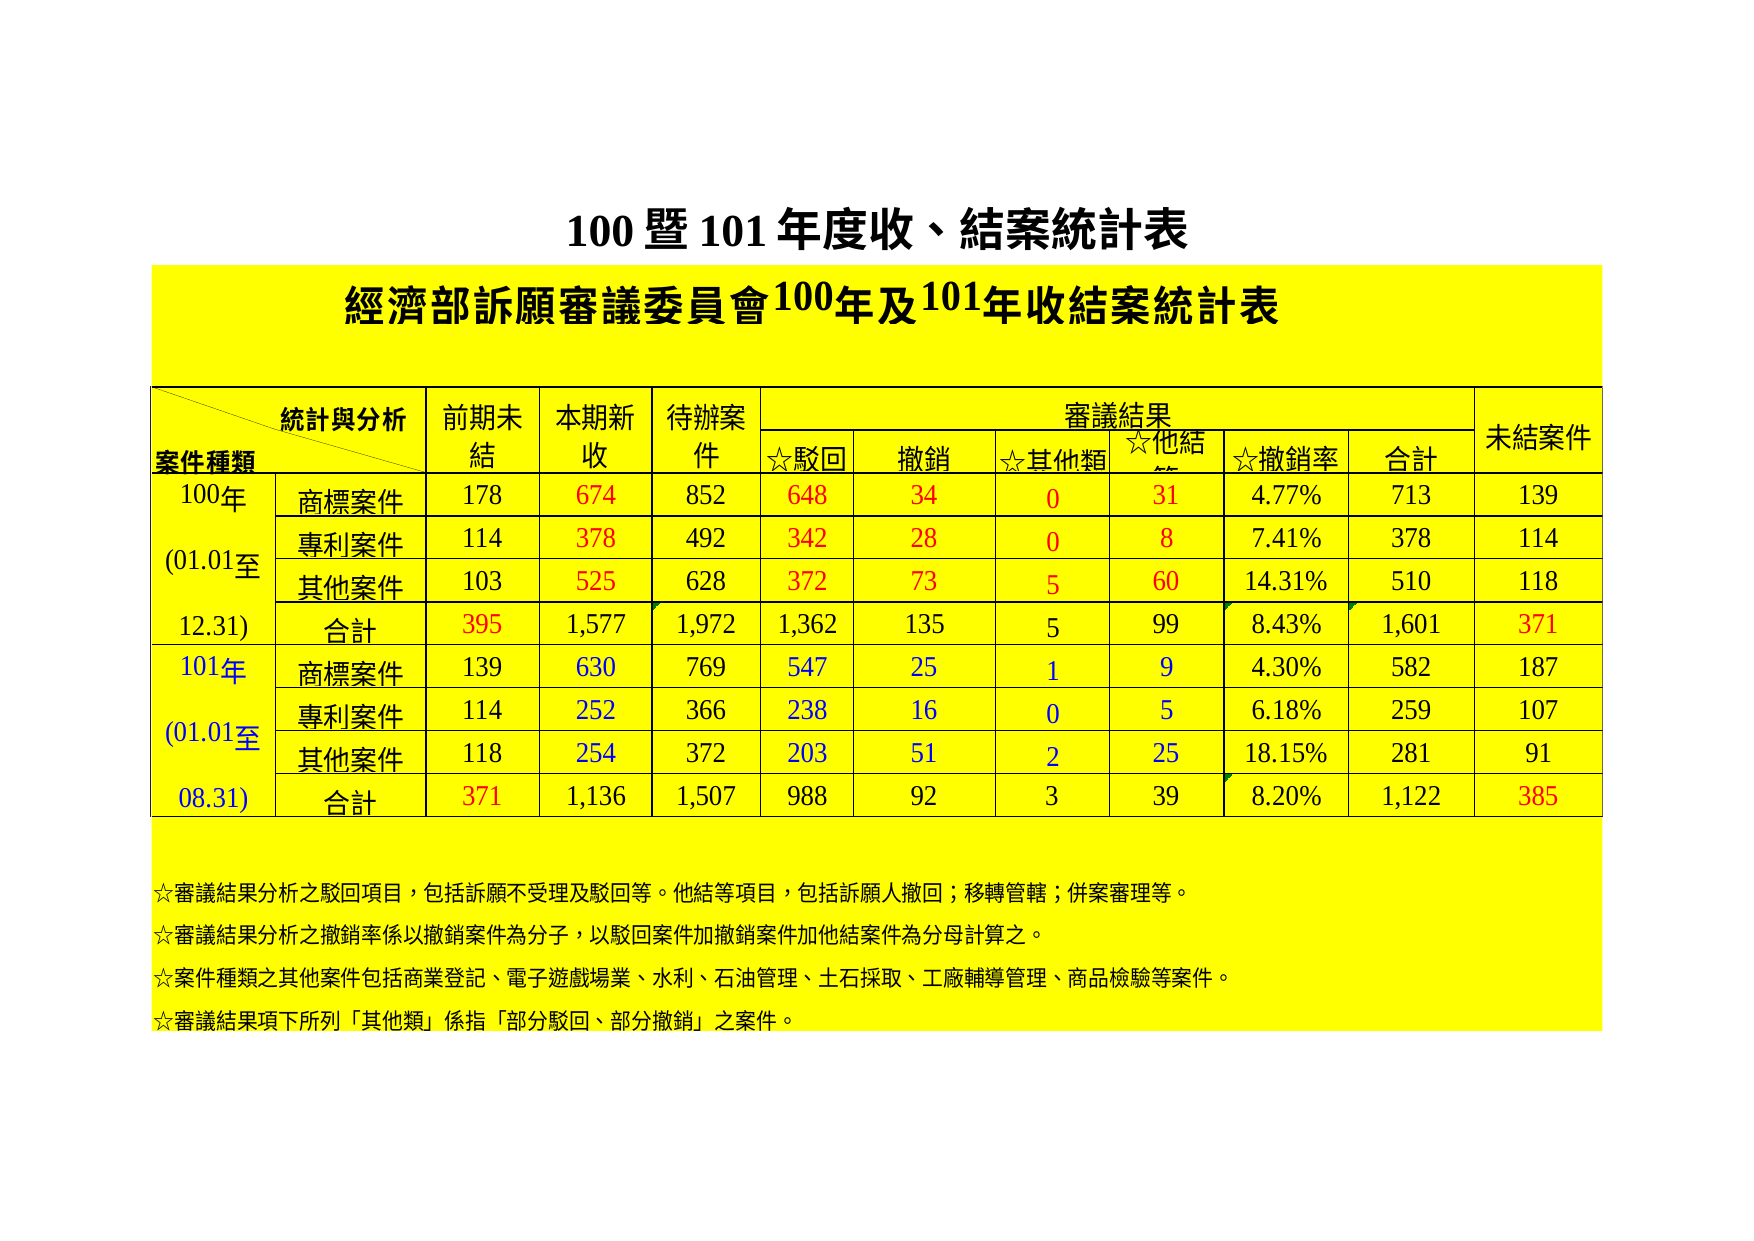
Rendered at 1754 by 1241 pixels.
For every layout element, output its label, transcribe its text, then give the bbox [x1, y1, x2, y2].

text 100暨101年度收、結案統計表 [150, 189, 1604, 264]
